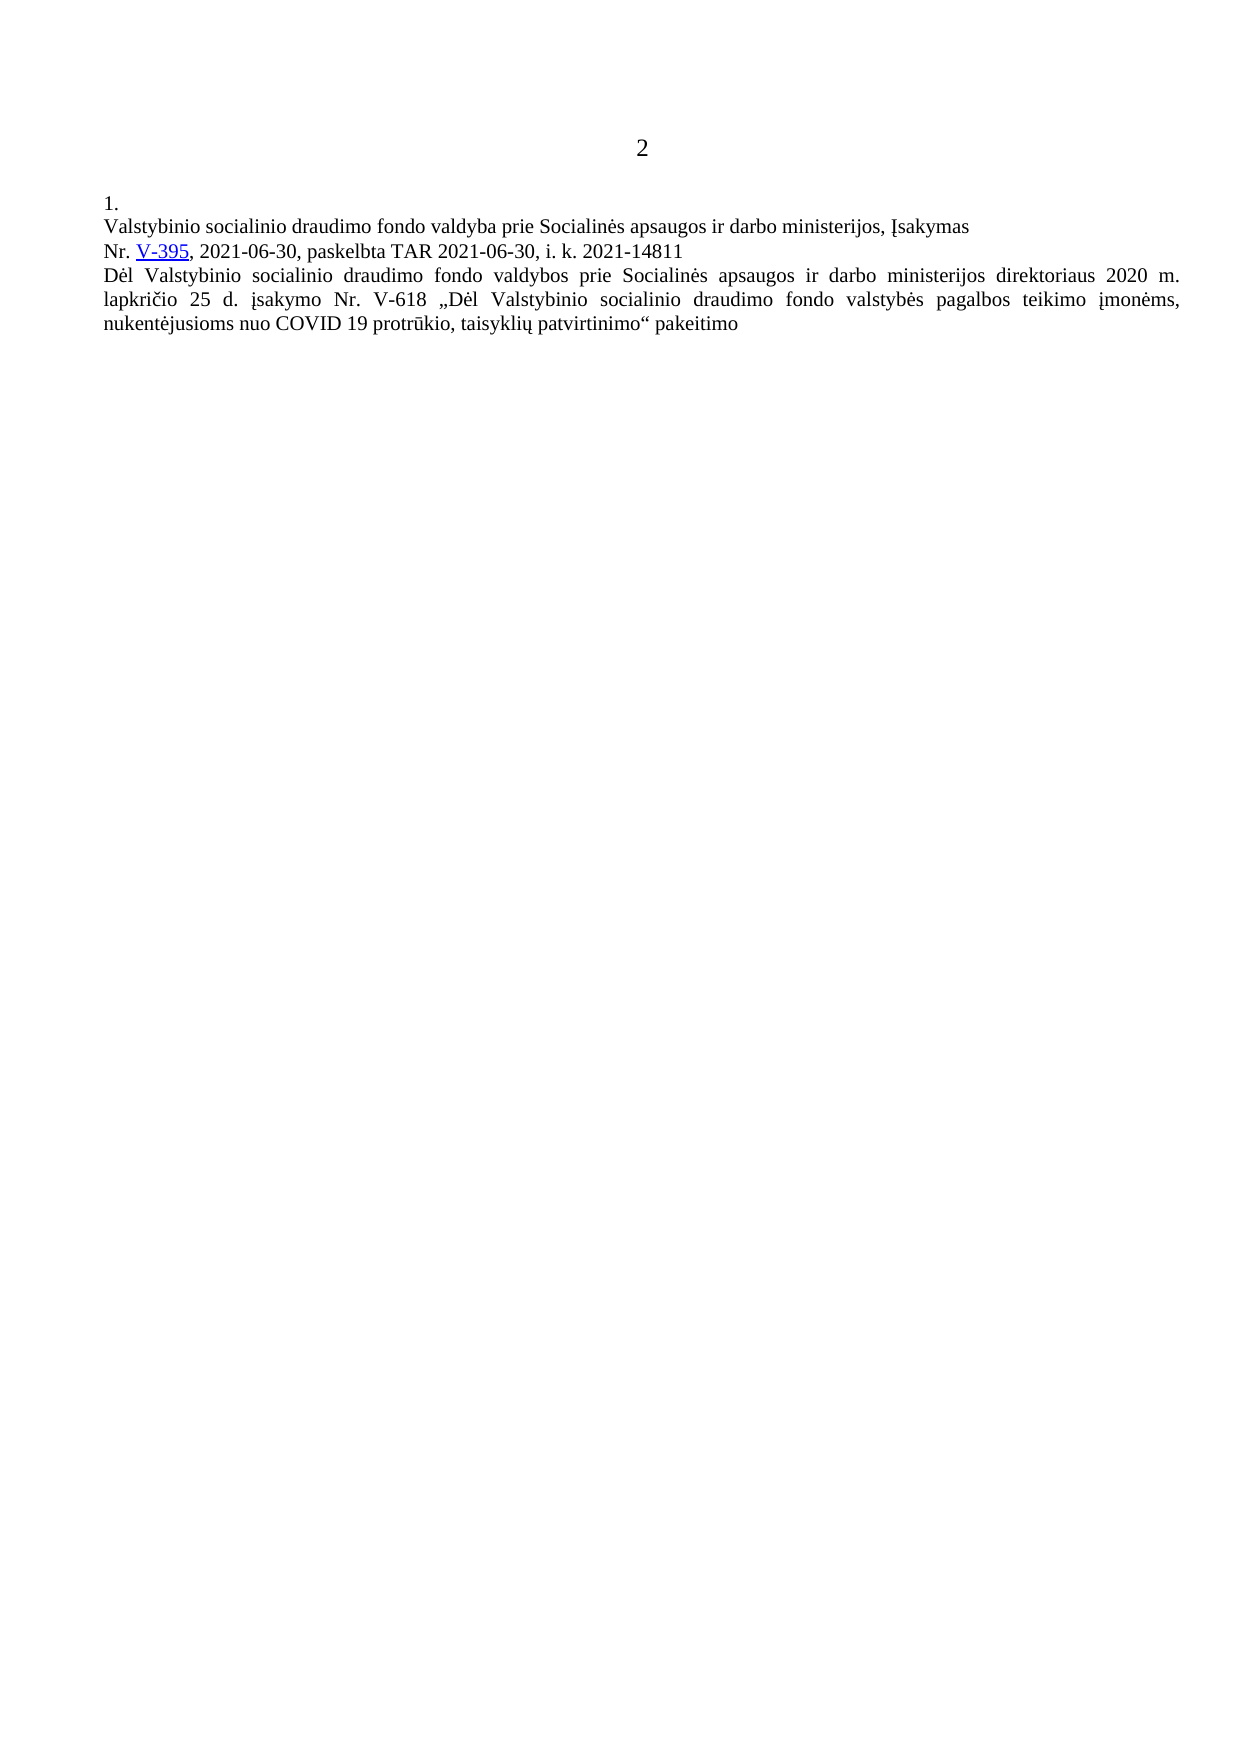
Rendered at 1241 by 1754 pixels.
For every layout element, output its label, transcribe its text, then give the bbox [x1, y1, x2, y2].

text Nr. V-395, 2021-06-30, paskelbta TAR 2021-06-30, i. k. 2021-14811 [103, 238, 1181, 263]
text 1. [103, 190, 1181, 214]
text Dėl Valstybinio socialinio draudimo fondo valdybos prie Socialinės apsaugos ir darbo ministerijos direktoriaus 2020 m. lapkričio 25 d. įsakymo Nr. V-618 „Dėl Valstybinio socialinio draudimo fondo valstybės pagalbos teikimo įmonėms, nukentėjusioms nuo COVID 19 protrūkio, taisyklių patvirtinimo“ pakeitimo [103, 263, 1181, 335]
text Valstybinio socialinio draudimo fondo valdyba prie Socialinės apsaugos ir darbo ministerijos, Įsakymas [103, 214, 1181, 238]
